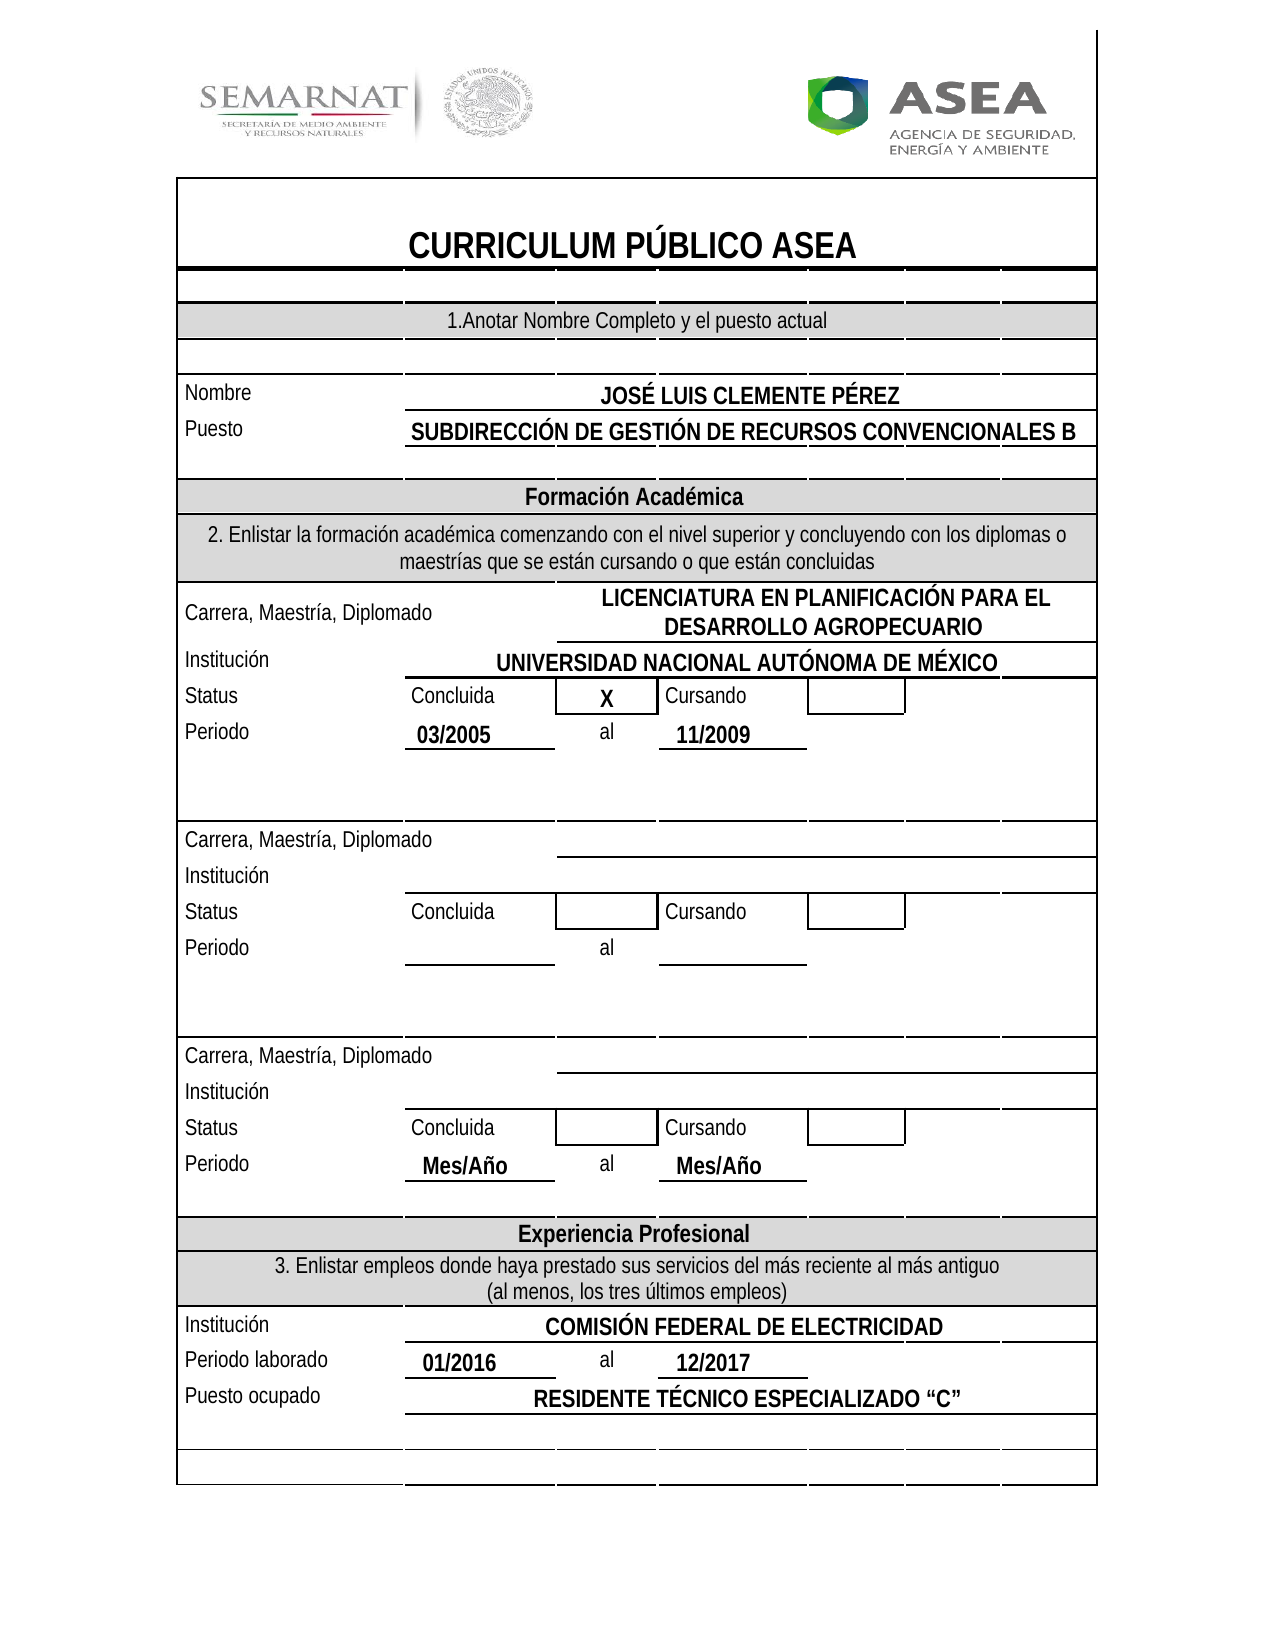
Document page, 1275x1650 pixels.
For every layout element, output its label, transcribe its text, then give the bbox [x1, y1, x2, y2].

table_cell [405, 786, 555, 820]
table_cell [906, 1182, 1000, 1216]
table_cell [405, 928, 556, 964]
table_cell [659, 966, 807, 1000]
table_cell [557, 1110, 656, 1144]
table_cell [659, 271, 807, 301]
table_cell Concluida [405, 894, 555, 928]
table_cell Experiencia Profesional [178, 1218, 1096, 1250]
table_cell Institución [178, 1072, 403, 1108]
table_cell Mes/Año [405, 1144, 556, 1179]
table_cell Concluida [405, 679, 555, 712]
table_cell Puesto ocupado [178, 1377, 403, 1412]
table_cell [405, 1002, 555, 1036]
table_cell [557, 340, 656, 373]
table_cell [1002, 715, 1096, 748]
table_cell [906, 750, 1000, 784]
table_cell [178, 445, 403, 478]
table_cell [906, 786, 1000, 820]
table_cell [178, 964, 403, 1000]
table_cell [405, 1182, 555, 1216]
table_cell [1002, 894, 1096, 928]
table_cell JOSÉ LUIS CLEMENTE PÉREZ [405, 375, 1096, 409]
table_cell [808, 930, 904, 964]
table_cell [178, 1413, 403, 1448]
table_cell al [556, 930, 657, 964]
table_cell [178, 271, 403, 301]
table_cell [178, 786, 403, 820]
table_cell COMISIÓN FEDERAL DE ELECTRICIDAD [405, 1307, 1096, 1341]
table_header CURRICULUM PÚBLICO ASEA [178, 179, 1096, 266]
table_cell [557, 1182, 656, 1216]
table_cell [1002, 1182, 1096, 1216]
table_cell [808, 1146, 904, 1179]
table_cell Cursando [659, 679, 807, 712]
table_cell Periodo [178, 928, 403, 964]
table_cell 2. Enlistar la formación académica comenzando con el nivel superior y concluyendo con los diplomas o maestrías que se están cursando o que están concluidas [178, 515, 1096, 581]
table_cell [1002, 750, 1096, 784]
table_cell LICENCIATURA EN PLANIFICACIÓN PARA EL DESARROLLO AGROPECUARIO [557, 583, 1096, 641]
table_cell [1002, 447, 1096, 478]
table_cell [178, 1002, 403, 1036]
table_cell SUBDIRECCIÓN DE GESTIÓN DE RECURSOS CONVENCIONALES B [405, 411, 1096, 445]
table_cell [659, 1002, 807, 1036]
table_cell Periodo [178, 1144, 403, 1179]
table_cell [906, 271, 1000, 301]
table_cell [405, 340, 555, 373]
table_cell Status [178, 892, 403, 928]
table_cell Carrera, Maestría, Diplomado [178, 822, 555, 856]
table_cell 1.Anotar Nombre Completo y el puesto actual [178, 304, 1096, 337]
table_cell [1002, 1450, 1096, 1484]
table_cell [659, 1182, 807, 1216]
table_cell [906, 894, 1000, 928]
table_cell [659, 786, 807, 820]
table_cell Concluida [405, 1110, 555, 1144]
table_cell 12/2017 [658, 1343, 808, 1377]
table_cell [809, 340, 904, 373]
table_cell [557, 271, 656, 301]
table_cell [178, 748, 403, 784]
table_cell [659, 340, 807, 373]
table_cell [557, 786, 656, 820]
table_cell [1002, 1343, 1096, 1377]
table_cell [1002, 966, 1096, 1000]
table_cell [557, 447, 656, 478]
table_cell [906, 966, 1000, 1000]
table_cell Institución [178, 1307, 403, 1341]
table_cell [1002, 786, 1096, 820]
table_cell [405, 447, 555, 478]
table_cell [906, 1002, 1000, 1036]
table_cell Nombre [178, 375, 403, 409]
table_cell [1002, 1146, 1096, 1179]
table_cell [659, 447, 807, 478]
table_cell [1002, 679, 1096, 712]
table_cell [809, 1002, 904, 1036]
table_cell [557, 750, 656, 784]
table_cell [808, 1343, 904, 1377]
table_cell Institución [178, 641, 403, 676]
table_cell al [556, 715, 657, 748]
table_cell [405, 1072, 1096, 1108]
table_cell [809, 750, 904, 784]
table_cell [659, 1450, 807, 1484]
table_cell [906, 679, 1000, 712]
table_cell [906, 1450, 1000, 1484]
table_cell [658, 928, 808, 964]
table_cell Carrera, Maestría, Diplomado [178, 1038, 555, 1072]
table_cell [809, 1450, 904, 1484]
table_cell [809, 1182, 904, 1216]
table_cell [906, 930, 1000, 964]
table_cell Cursando [659, 894, 807, 928]
table_cell [809, 894, 904, 928]
table_cell [405, 966, 555, 1000]
table_cell [906, 1146, 1000, 1179]
table_cell [557, 1002, 656, 1036]
table_cell [178, 1180, 403, 1216]
table_cell [809, 966, 904, 1000]
table_cell [809, 447, 904, 478]
table_cell [809, 786, 904, 820]
table_cell UNIVERSIDAD NACIONAL AUTÓNOMA DE MÉXICO [405, 641, 1096, 676]
table_cell 11/2009 [658, 713, 808, 748]
table_cell Puesto [178, 409, 403, 445]
table_cell [557, 966, 656, 1000]
table_cell 01/2016 [405, 1343, 556, 1377]
table_cell RESIDENTE TÉCNICO ESPECIALIZADO “C” [405, 1377, 1096, 1412]
table_cell Mes/Año [658, 1144, 808, 1179]
table_cell [405, 1415, 1096, 1448]
table_cell Formación Académica [178, 480, 1096, 512]
table_header [177, 30, 1096, 177]
table_cell [906, 715, 1000, 748]
table_cell Status [178, 1108, 403, 1144]
table_cell [809, 271, 904, 301]
table_cell Periodo laborado [178, 1341, 403, 1377]
table_cell [557, 894, 656, 928]
table_cell [557, 1450, 656, 1484]
table_cell [1002, 1110, 1096, 1144]
table_cell [557, 1038, 1096, 1072]
table_cell [808, 715, 904, 748]
table_cell [906, 340, 1000, 373]
table_cell [1002, 930, 1096, 964]
table_cell 03/2005 [405, 713, 556, 748]
table_cell X [557, 679, 656, 712]
table_cell [405, 271, 555, 301]
table_cell Carrera, Maestría, Diplomado [178, 583, 555, 641]
table_cell al [556, 1146, 657, 1179]
table_cell [809, 679, 904, 712]
table_cell al [556, 1343, 657, 1377]
table_cell 3. Enlistar empleos donde haya prestado sus servicios del más reciente al más antiguo (al menos, los tres últimos empleos) [178, 1252, 1096, 1305]
table_cell [178, 1450, 403, 1484]
table_cell [405, 856, 1096, 892]
table_cell [178, 340, 403, 373]
table_cell [557, 822, 1096, 856]
table_cell Institución [178, 856, 403, 892]
table_cell [659, 750, 807, 784]
table_cell [405, 1450, 555, 1484]
table_cell Cursando [659, 1110, 807, 1144]
table_cell Status [178, 676, 403, 712]
table_cell [1002, 340, 1096, 373]
table_cell [906, 1110, 1000, 1144]
table_cell [906, 447, 1000, 478]
table_cell [1002, 1002, 1096, 1036]
table_cell [906, 1343, 1000, 1377]
table_cell [1002, 271, 1096, 301]
table_cell Periodo [178, 713, 403, 748]
table_cell [405, 750, 555, 784]
table_cell [809, 1110, 904, 1144]
